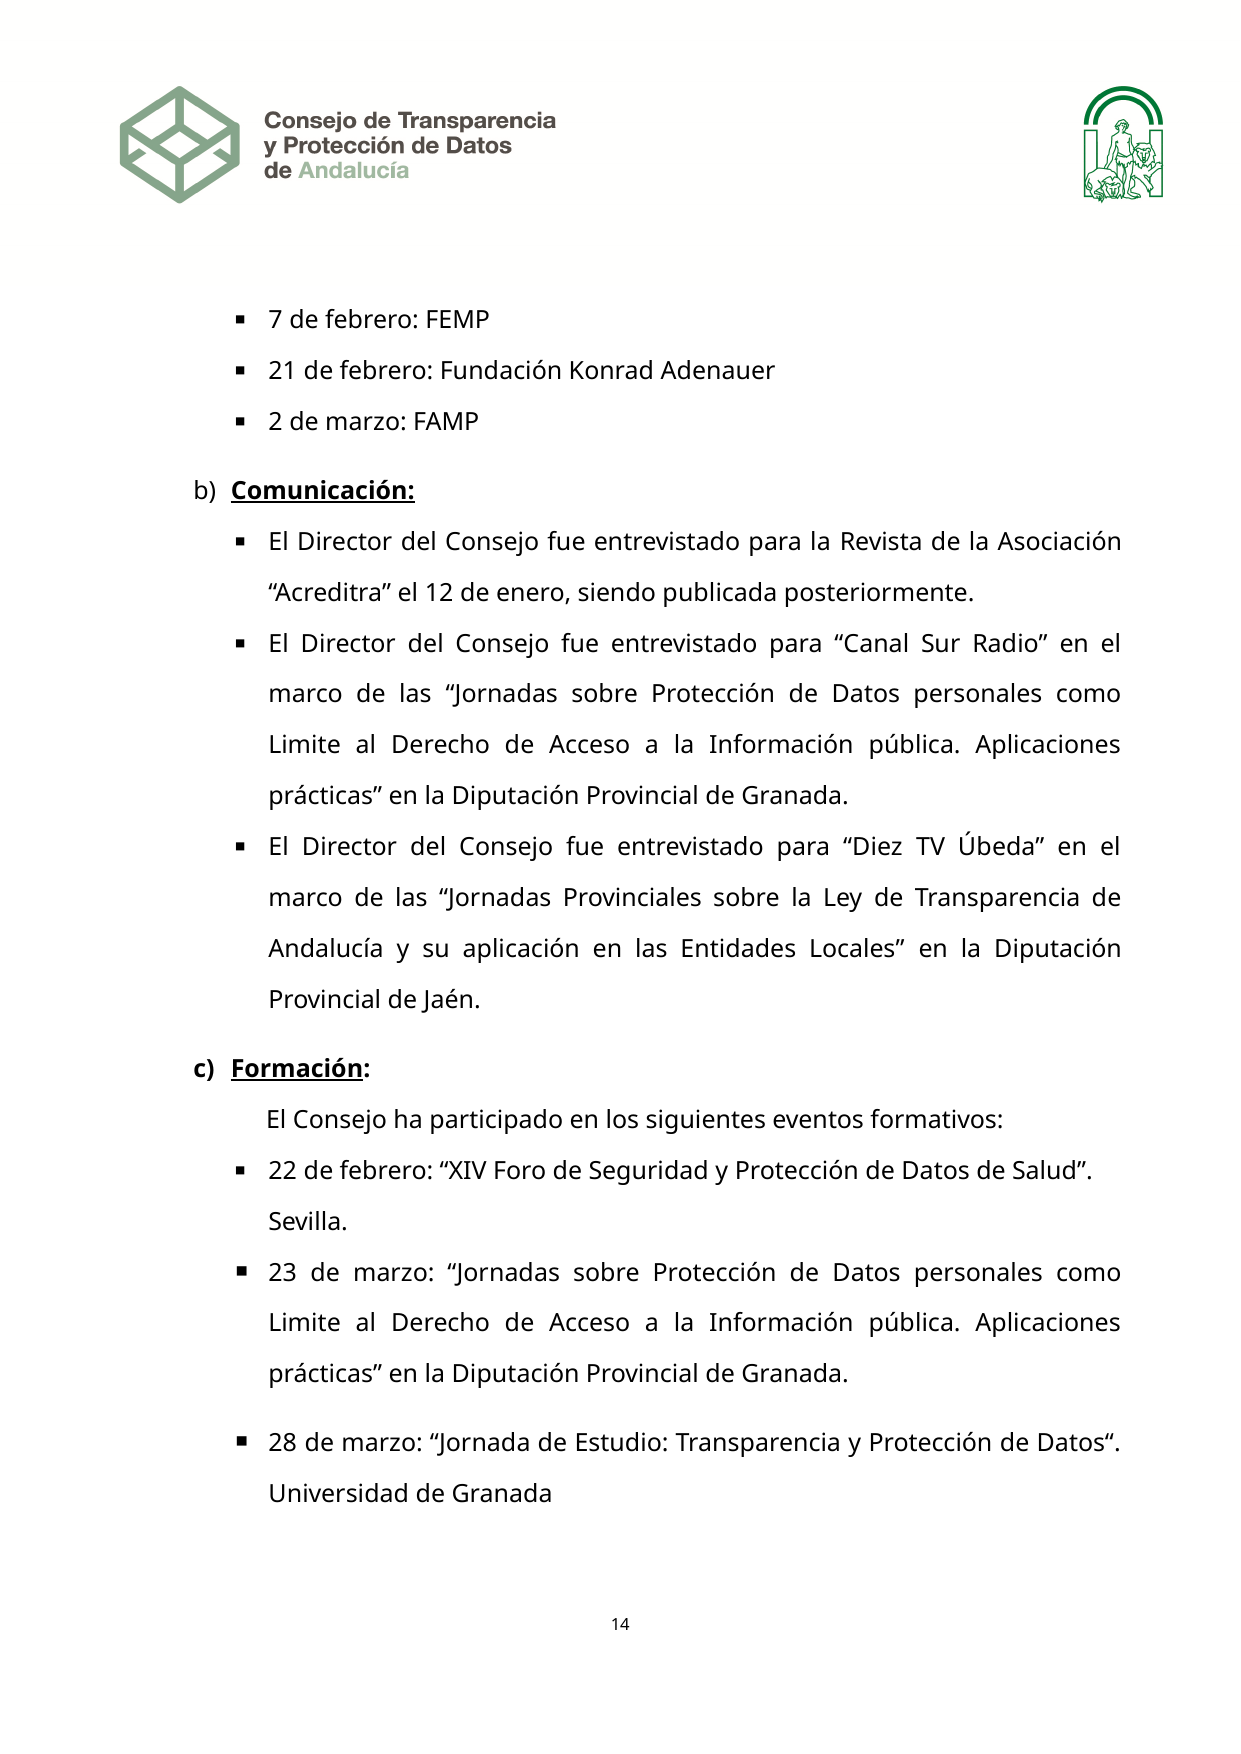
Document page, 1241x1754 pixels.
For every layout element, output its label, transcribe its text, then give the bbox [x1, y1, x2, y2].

list Formación: [193, 1051, 1122, 1085]
list Comunicación: [193, 473, 1122, 507]
list 21 de febrero: Fundación Konrad Adenauer [231, 353, 1122, 387]
list El Director del Consejo fue entrevistado para la Revista de la Asociación “Acreditra” el 12 de enero, siendo publicada posteriormente. [231, 524, 1122, 608]
list 22 de febrero: “XIV Foro de Seguridad y Protección de Datos de Salud”. Sevilla. [231, 1153, 1122, 1237]
text El Consejo ha participado en los siguientes eventos formativos: [266, 1102, 1122, 1136]
list 2 de marzo: FAMP [231, 404, 1122, 438]
list 23 de marzo: “Jornadas sobre Protección de Datos personales como Limite al Derecho de Acceso a la Información pública. Aplicaciones prácticas” en la Diputación Provincial de Granada. [231, 1254, 1122, 1390]
list El Director del Consejo fue entrevistado para “Canal Sur Radio” en el marco de las “Jornadas sobre Protección de Datos personales como Limite al Derecho de Acceso a la Información pública. Aplicaciones prácticas” en la Diputación Provincial de Granada. [231, 626, 1122, 812]
list El Director del Consejo fue entrevistado para “Diez TV Úbeda” en el marco de las “Jornadas Provinciales sobre la Ley de Transparencia de Andalucía y su aplicación en las Entidades Locales” en la Diputación Provincial de Jaén. [231, 829, 1122, 1016]
list 7 de febrero: FEMP [231, 286, 1122, 336]
list 28 de marzo: “Jornada de Estudio: Transparencia y Protección de Datos“. Universidad de Granada [231, 1425, 1122, 1510]
